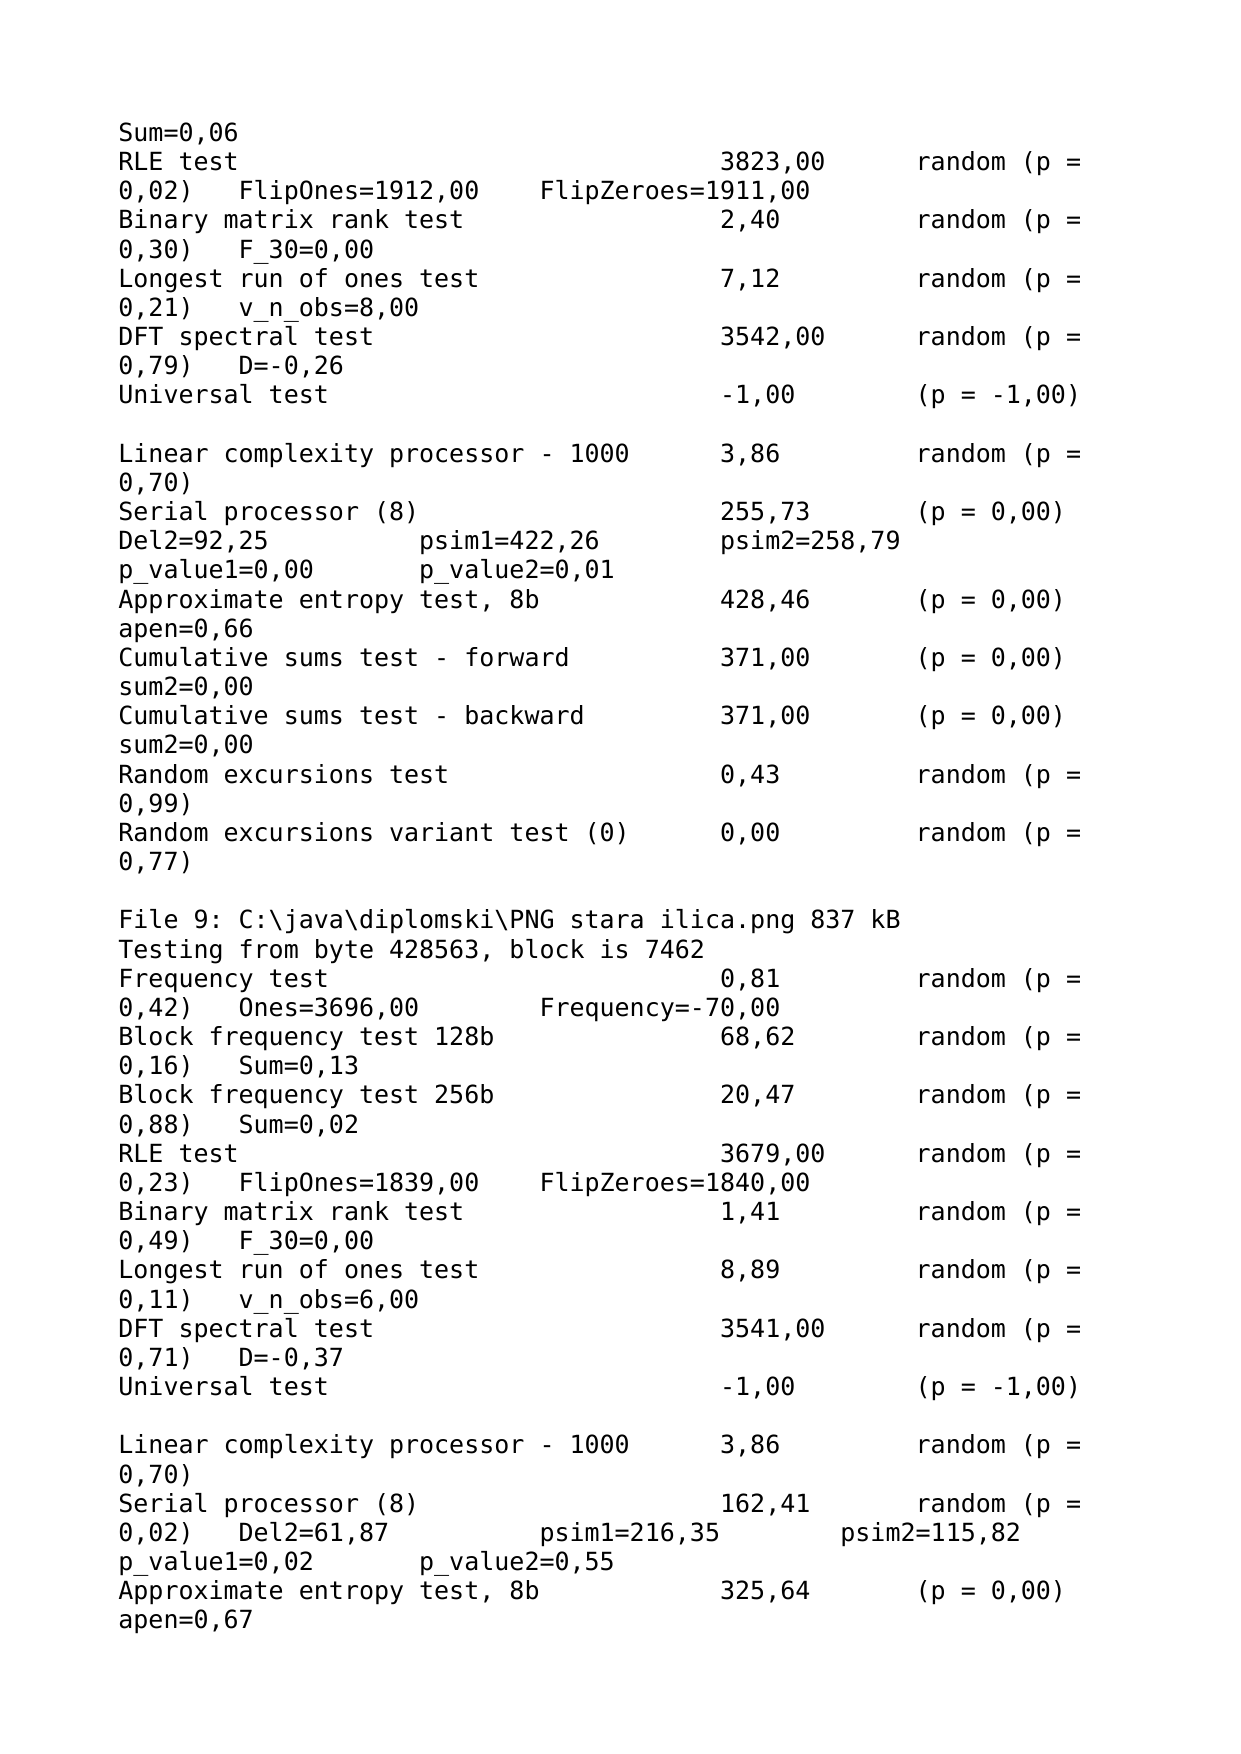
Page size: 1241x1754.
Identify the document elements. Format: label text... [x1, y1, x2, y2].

text Sum=0,06 RLE test 3823,00 random (p = 0,02) FlipOnes=1912,00 FlipZeroes=1911,00 Binary matrix rank test 2,40 random (p = 0,30) F_30=0,00 Longest run of ones test 7,12 random (p = 0,21) v_n_obs=8,00 DFT spectral test 3542,00 random (p = 0,79) D=-0,26 Universal test -1,00 (p = -1,00) Linear complexity processor - 1000 3,86 random (p = 0,70) Serial processor (8) 255,73 (p = 0,00) Del2=92,25 psim1=422,26 psim2=258,79 p_value1=0,00 p_value2=0,01 Approximate entropy test, 8b 428,46 (p = 0,00) apen=0,66 Cumulative sums test - forward 371,00 (p = 0,00) sum2=0,00 Cumulative sums test - backward 371,00 (p = 0,00) sum2=0,00 Random excursions test 0,43 random (p = 0,99) Random excursions variant test (0) 0,00 random (p = 0,77) File 9: C:\java\diplomski\PNG stara ilica.png 837 kB Testing from byte 428563, block is 7462 Frequency test 0,81 random (p = 0,42) Ones=3696,00 Frequency=-70,00 Block frequency test 128b 68,62 random (p = 0,16) Sum=0,13 Block frequency test 256b 20,47 random (p = 0,88) Sum=0,02 RLE test 3679,00 random (p = 0,23) FlipOnes=1839,00 FlipZeroes=1840,00 Binary matrix rank test 1,41 random (p = 0,49) F_30=0,00 Longest run of ones test 8,89 random (p = 0,11) v_n_obs=6,00 DFT spectral test 3541,00 random (p = 0,71) D=-0,37 Universal test -1,00 (p = -1,00) Linear complexity processor - 1000 3,86 random (p = 0,70) Serial processor (8) 162,41 random (p = 0,02) Del2=61,87 psim1=216,35 psim2=115,82 p_value1=0,02 p_value2=0,55 Approximate entropy test, 8b 325,64 (p = 0,00) apen=0,67 [118, 118, 1122, 1635]
